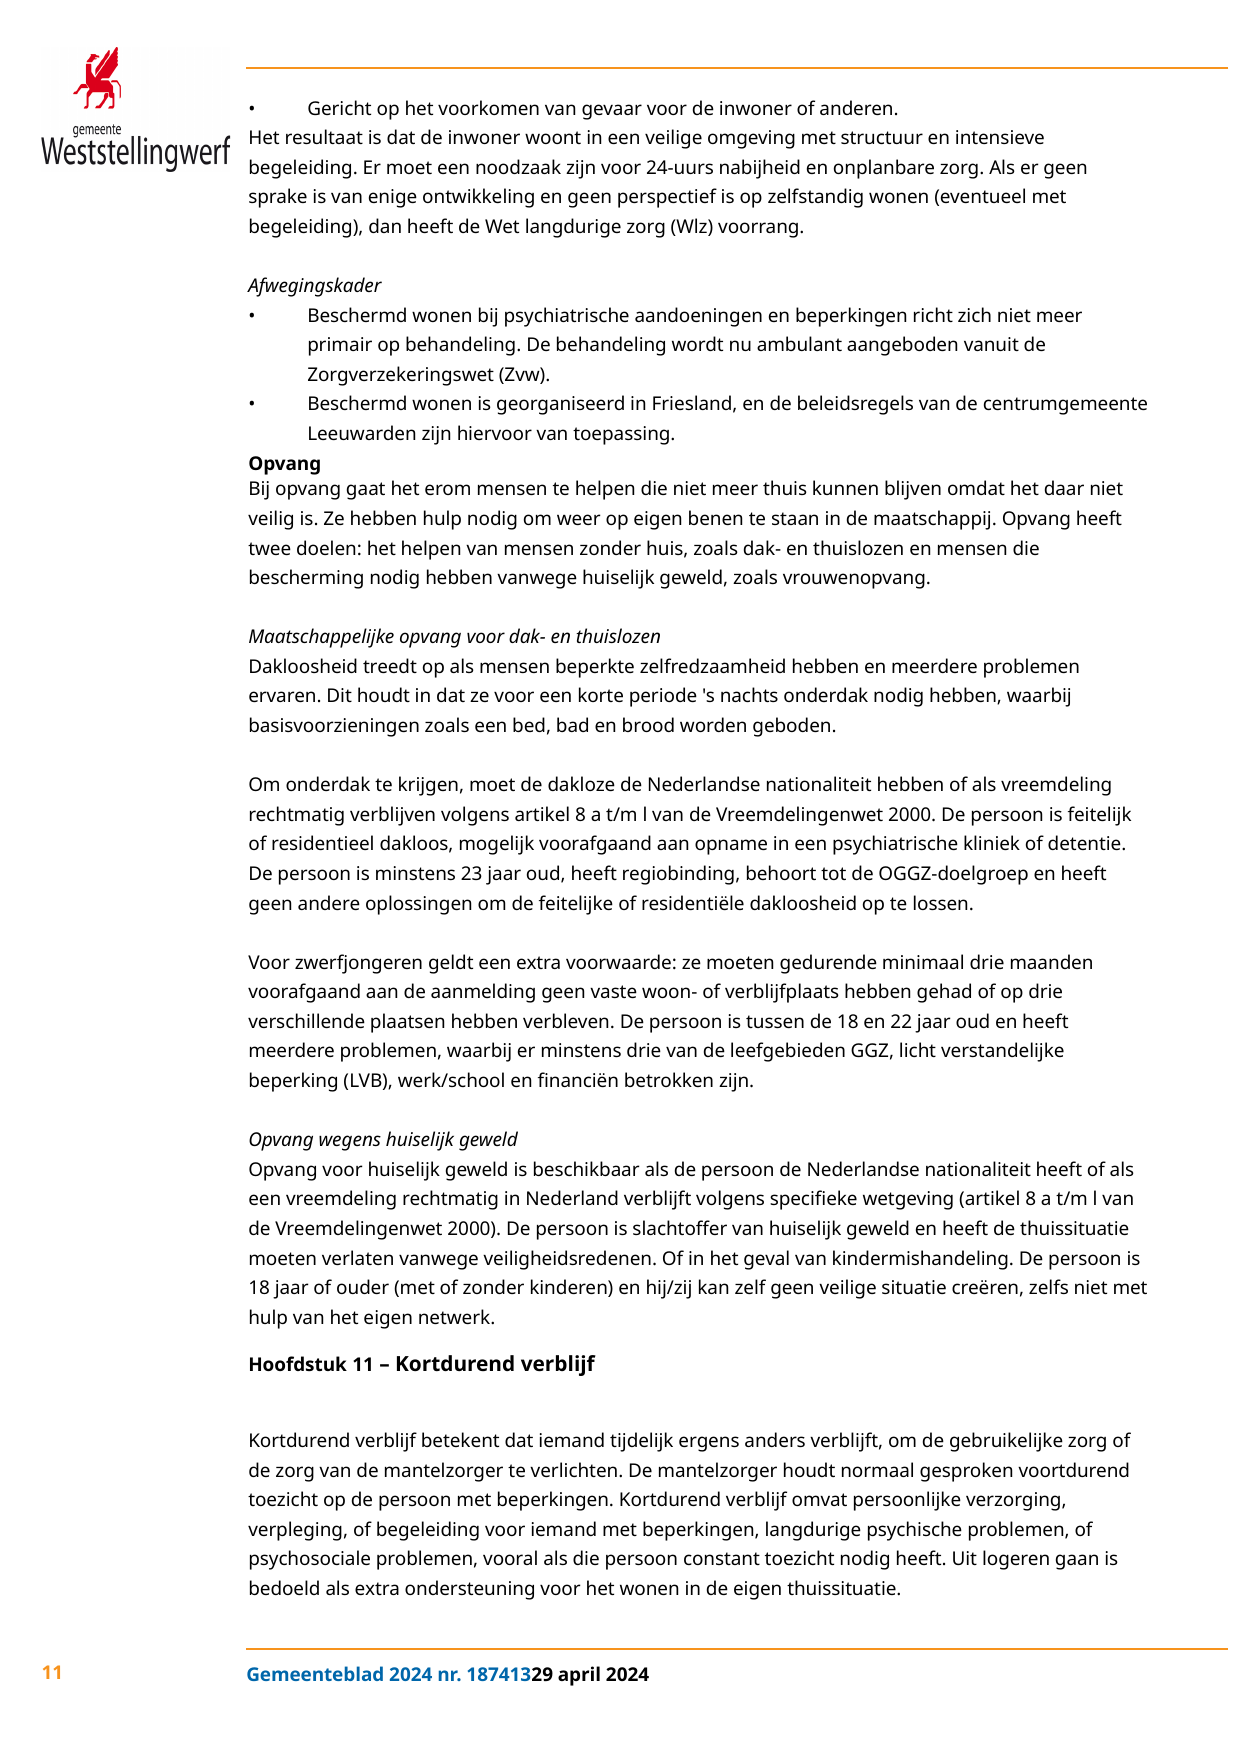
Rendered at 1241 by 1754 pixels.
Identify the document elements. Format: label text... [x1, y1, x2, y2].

text Bij opvang gaat het erom mensen te helpen die niet meer thuis kunnen blijven omdat het daar niet veilig is. Ze hebben hulp nodig om weer op eigen benen te staan in de maatschappij. Opvang heeft twee doelen: het helpen van mensen zonder huis, zoals dak- en thuislozen en mensen die bescherming nodig hebben vanwege huiselijk geweld, zoals vrouwenopvang. [248, 476, 1152, 590]
list Beschermd wonen is georganiseerd in Friesland, en de beleidsregels van de centrumgemeente Leeuwarden zijn hiervoor van toepassing. [248, 391, 1152, 446]
list Gericht op het voorkomen van gevaar voor de inwoner of anderen. [248, 95, 1152, 121]
picture [41, 47, 231, 172]
text Opvang [248, 450, 1152, 476]
text Afwegingskader [248, 272, 1152, 298]
text Maatschappelijke opvang voor dak- en thuislozen [248, 623, 1152, 649]
text Opvang voor huiselijk geweld is beschikbaar als de persoon de Nederlandse nationaliteit heeft of als een vreemdeling rechtmatig in Nederland verblijft volgens specifieke wetgeving (artikel 8 a t/m l van de Vreemdelingenwet 2000). De persoon is slachtoffer van huiselijk geweld en heeft de thuissituatie moeten verlaten vanwege veiligheidsredenen. Of in het geval van kindermishandeling. De persoon is 18 jaar of ouder (met of zonder kinderen) en hij/zij kan zelf geen veilige situatie creëren, zelfs niet met hulp van het eigen netwerk. [248, 1156, 1152, 1329]
text Dakloosheid treedt op als mensen beperkte zelfredzaamheid hebben en meerdere problemen ervaren. Dit houdt in dat ze voor een korte periode 's nachts onderdak nodig hebben, waarbij basisvoorzieningen zoals een bed, bad en brood worden geboden. [248, 653, 1152, 738]
text Voor zwerfjongeren geldt een extra voorwaarde: ze moeten gedurende minimaal drie maanden voorafgaand aan de aanmelding geen vaste woon- of verblijfplaats hebben gehad of op drie verschillende plaatsen hebben verbleven. De persoon is tussen de 18 en 22 jaar oud en heeft meerdere problemen, waarbij er minstens drie van de leefgebieden GGZ, licht verstandelijke beperking (LVB), werk/school en financiën betrokken zijn. [248, 949, 1152, 1093]
text Het resultaat is dat de inwoner woont in een veilige omgeving met structuur en intensieve begeleiding. Er moet een noodzaak zijn voor 24-uurs nabijheid en onplanbare zorg. Als er geen sprake is van enige ontwikkeling en geen perspectief is op zelfstandig wonen (eventueel met begeleiding), dan heeft de Wet langdurige zorg (Wlz) voorrang. [248, 124, 1152, 239]
text Hoofdstuk 11 – Kortdurend verblijf [248, 1349, 1152, 1378]
text Opvang wegens huiselijk geweld [248, 1126, 1152, 1152]
list Beschermd wonen bij psychiatrische aandoeningen en beperkingen richt zich niet meer primair op behandeling. De behandeling wordt nu ambulant aangeboden vanuit de Zorgverzekeringswet (Zvw). [248, 302, 1152, 387]
text Om onderdak te krijgen, moet de dakloze de Nederlandse nationaliteit hebben of als vreemdeling rechtmatig verblijven volgens artikel 8 a t/m l van de Vreemdelingenwet 2000. De persoon is feitelijk of residentieel dakloos, mogelijk voorafgaand aan opname in een psychiatrische kliniek of detentie. De persoon is minstens 23 jaar oud, heeft regiobinding, behoort tot de OGGZ-doelgroep en heeft geen andere oplossingen om de feitelijke of residentiële dakloosheid op te lossen. [248, 771, 1152, 915]
text Kortdurend verblijf betekent dat iemand tijdelijk ergens anders verblijft, om de gebruikelijke zorg of de zorg van de mantelzorger te verlichten. De mantelzorger houdt normaal gesproken voortdurend toezicht op de persoon met beperkingen. Kortdurend verblijf omvat persoonlijke verzorging, verpleging, of begeleiding voor iemand met beperkingen, langdurige psychische problemen, of psychosociale problemen, vooral als die persoon constant toezicht nodig heeft. Uit logeren gaan is bedoeld als extra ondersteuning voor het wonen in de eigen thuissituatie. [248, 1427, 1152, 1601]
